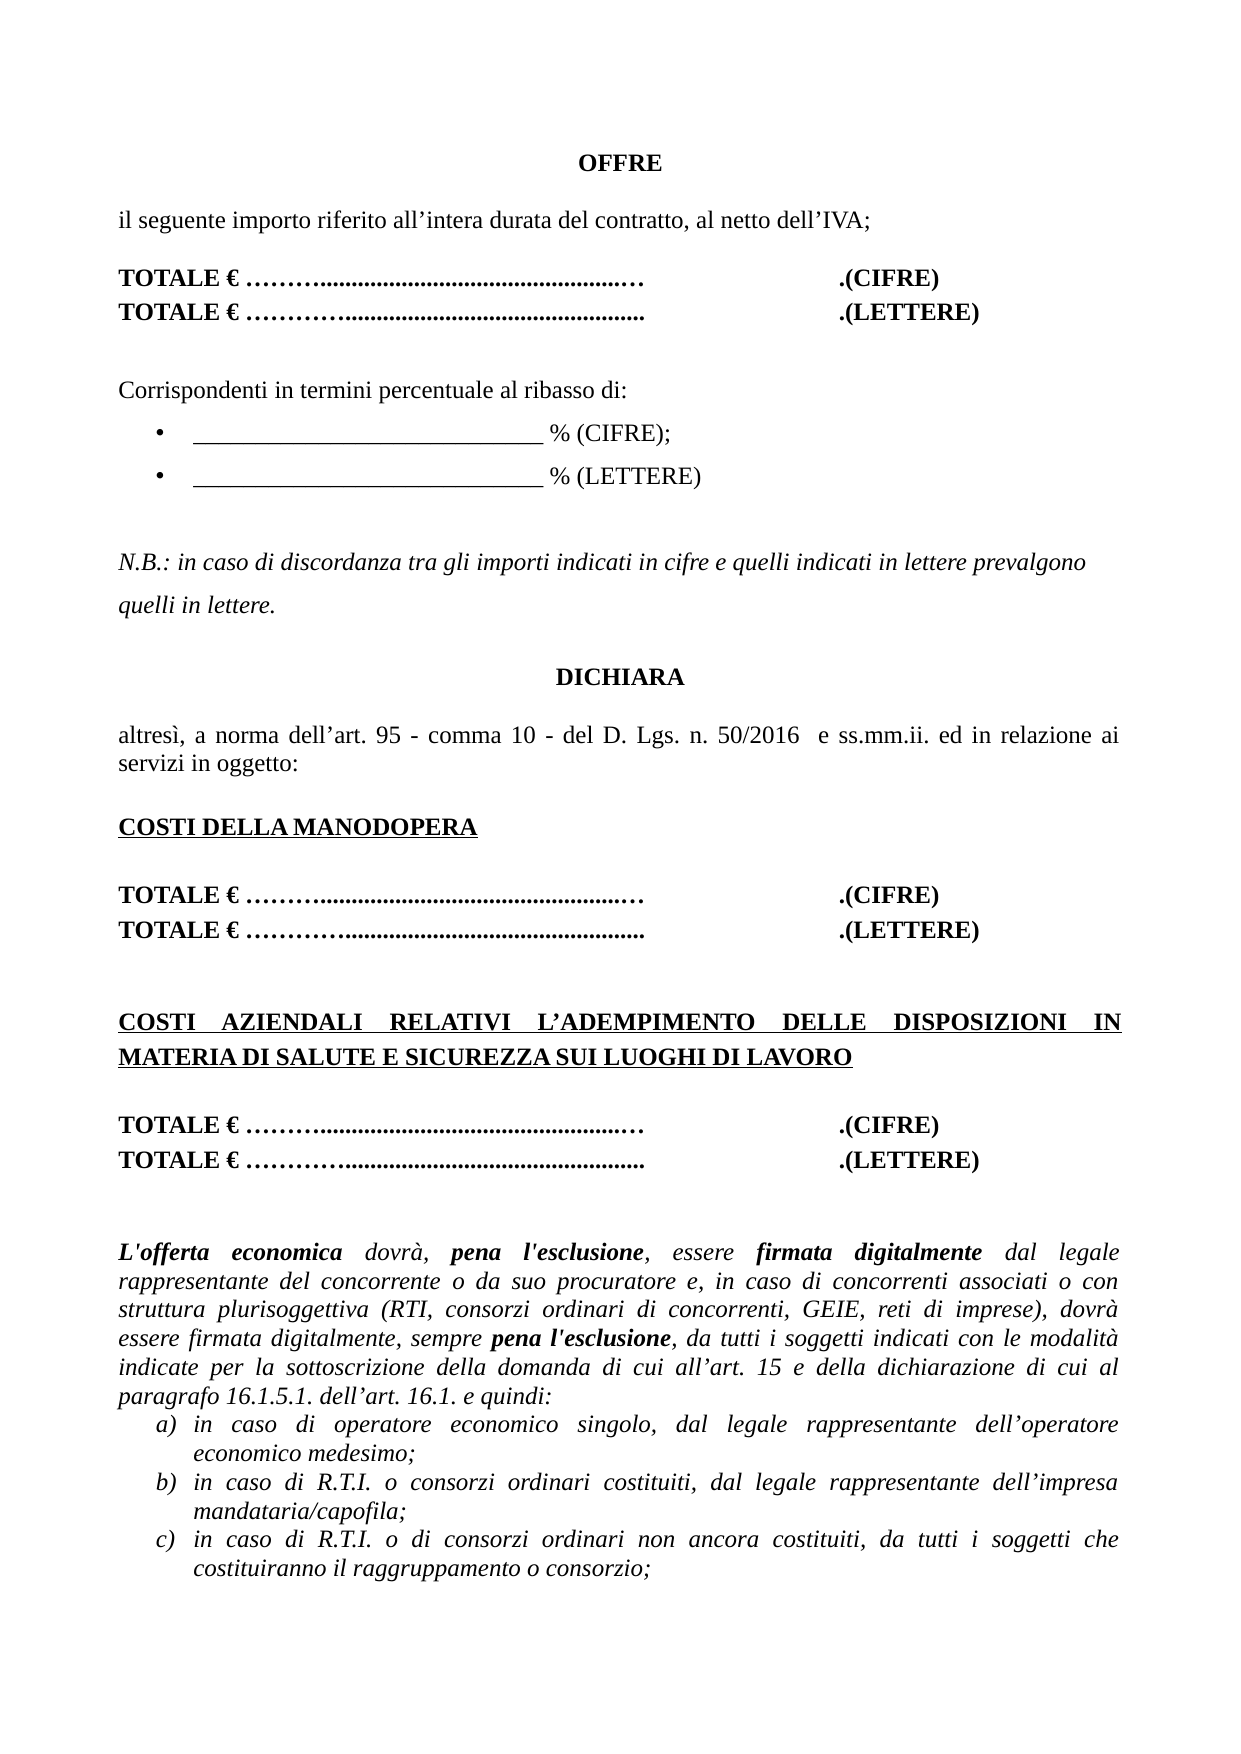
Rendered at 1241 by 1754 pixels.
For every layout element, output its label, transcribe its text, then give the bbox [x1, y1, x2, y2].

list in caso di R.T.I. o consorzi ordinari costituiti, dal legale rappresentante dell’impresa mandataria/capofila; [156, 1467, 1122, 1524]
text COSTI AZIENDALI RELATIVI L’ADEMPIMENTO DELLE DISPOSIZIONI IN [118, 1007, 1122, 1032]
text OFFRE [118, 148, 1122, 176]
list ____________________________ % (LETTERE) [156, 461, 1122, 490]
text altresì, a norma dell’art. 95 - comma 10 - del D. Lgs. n. 50/2016 e ss.mm.ii. ed in relazione ai servizi in oggetto: [118, 720, 1122, 777]
text costi della manodopera [118, 812, 1122, 840]
text TOTALE € …………................................................ .(LETTERE) [118, 915, 1122, 944]
list in caso di operatore economico singolo, dal legale rappresentante dell’operatore economico medesimo; [156, 1409, 1122, 1467]
text L'offerta economica dovrà, pena l'esclusione, essere firmata digitalmente dal legale rappresentante del concorrente o da suo procuratore e, in caso di concorrenti associati o con struttura plurisoggettiva (RTI, consorzi ordinari di concorrenti, GEIE, reti di imprese), dovrà essere firmata digitalmente, sempre pena l'esclusione, da tutti i soggetti indicati con le modalità indicate per la sottoscrizione della domanda di cui all’art. 15 e della dichiarazione di cui al paragrafo 16.1.5.1. dell’art. 16.1. e quindi: [118, 1237, 1122, 1409]
text TOTALE € …………................................................ .(LETTERE) [118, 297, 1122, 326]
text N.B.: in caso di discordanza tra gli importi indicati in cifre e quelli indicati in lettere prevalgono quelli in lettere. [118, 547, 1122, 619]
text MATERIA DI SALUTE E SICUREZZA SUI LUOGHI DI LAVORO [118, 1033, 1122, 1070]
text TOTALE € ………................................................… .(CIFRE) [118, 1111, 1122, 1139]
text DICHIARA [118, 662, 1122, 691]
text TOTALE € …………................................................ .(LETTERE) [118, 1145, 1122, 1174]
text Corrispondenti in termini percentuale al ribasso di: [118, 375, 1122, 403]
list ____________________________ % (CIFRE); [156, 418, 1122, 447]
text TOTALE € ………................................................… .(CIFRE) [118, 881, 1122, 909]
list in caso di R.T.I. o di consorzi ordinari non ancora costituiti, da tutti i soggetti che costituiranno il raggruppamento o consorzio; [156, 1524, 1122, 1582]
text TOTALE € ………................................................… .(CIFRE) [118, 263, 1122, 291]
text il seguente importo riferito all’intera durata del contratto, al netto dell’IVA; [118, 205, 1122, 234]
